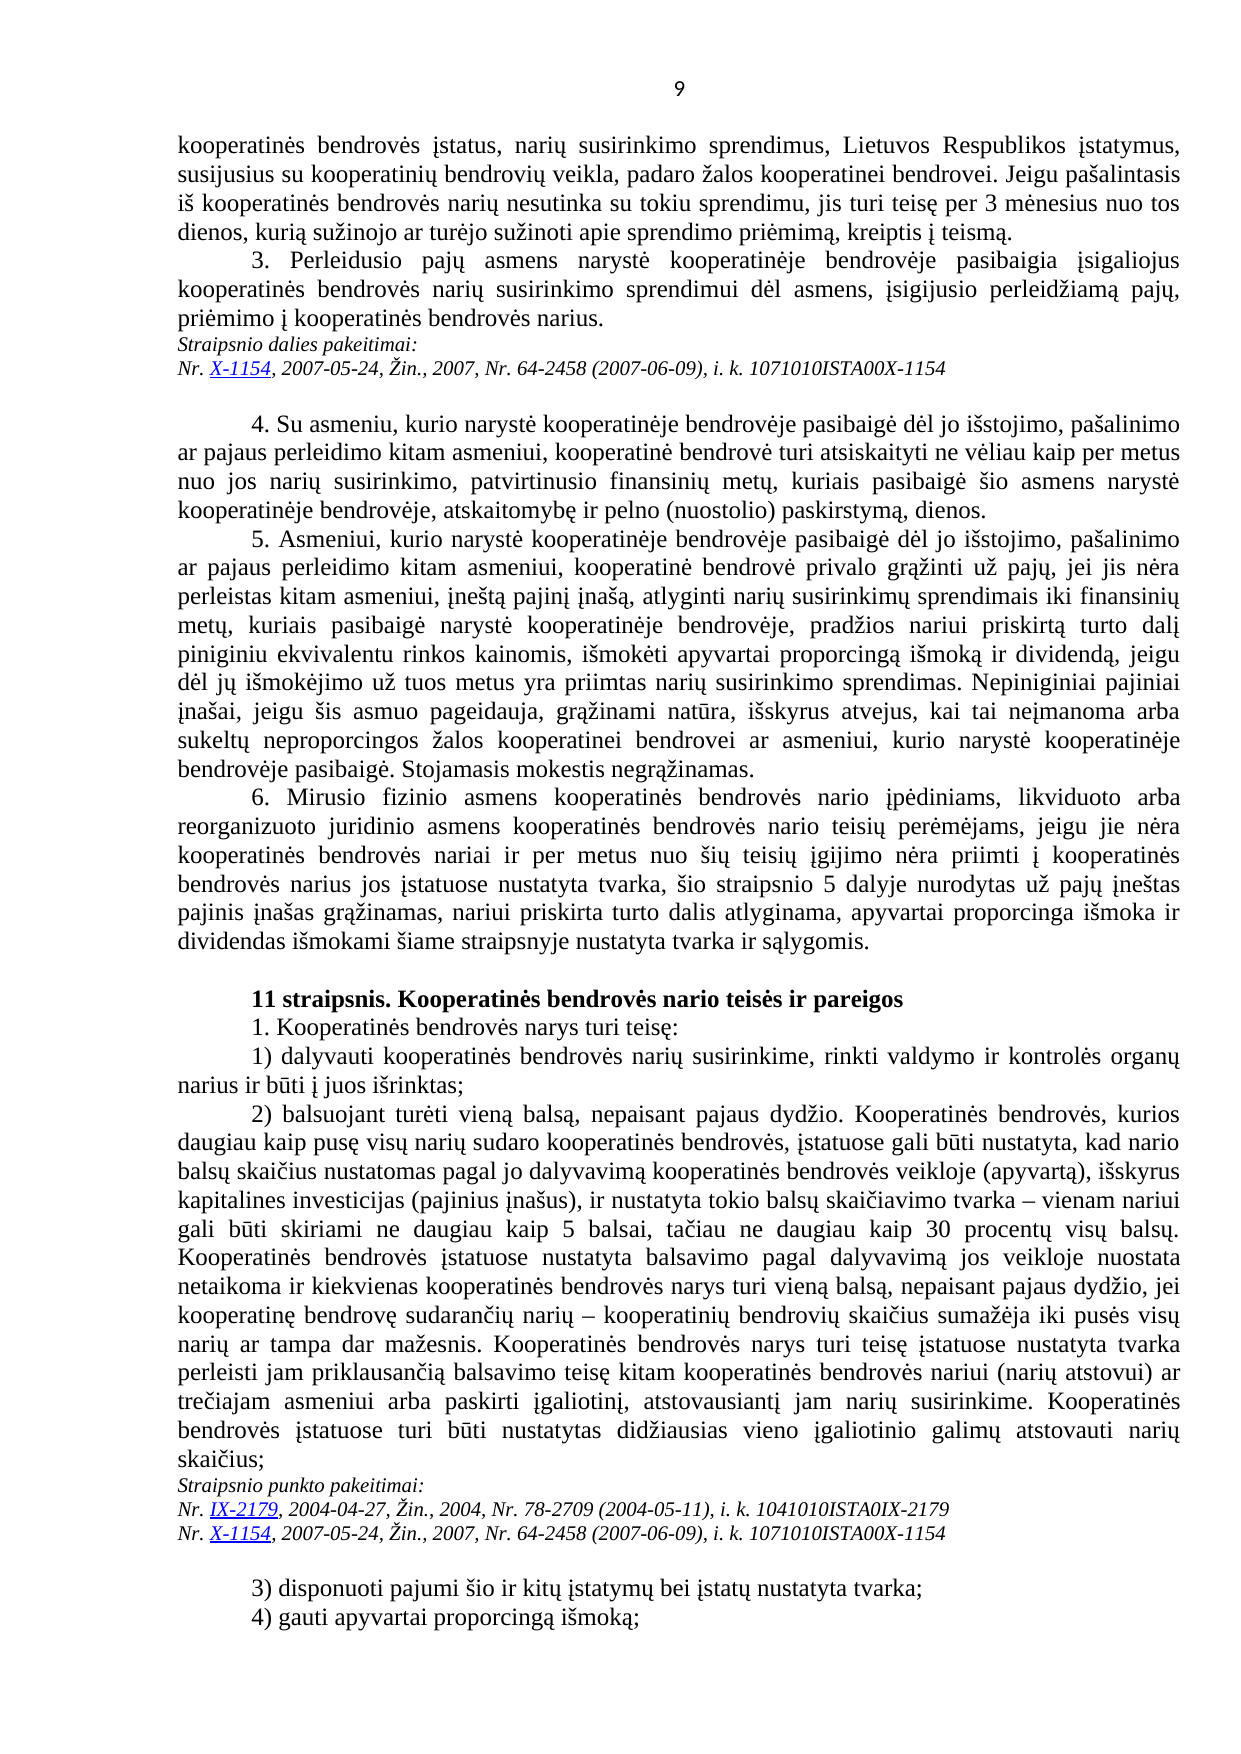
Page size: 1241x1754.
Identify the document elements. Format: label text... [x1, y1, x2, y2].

text Straipsnio punkto pakeitimai: [177, 1472, 1181, 1497]
text Nr. X-1154, 2007-05-24, Žin., 2007, Nr. 64-2458 (2007-06-09), i. k. 1071010ISTA00X-1154 [177, 1521, 1181, 1545]
text 1) dalyvauti kooperatinės bendrovės narių susirinkime, rinkti valdymo ir kontrolės organų narius ir būti į juos išrinktas; [177, 1041, 1181, 1099]
text 3. Perleidusio pajų asmens narystė kooperatinėje bendrovėje pasibaigia įsigaliojus kooperatinės bendrovės narių susirinkimo sprendimui dėl asmens, įsigijusio perleidžiamą pajų, priėmimo į kooperatinės bendrovės narius. [177, 246, 1181, 332]
text 11 straipsnis. Kooperatinės bendrovės nario teisės ir pareigos [177, 984, 1181, 1012]
text 6. Mirusio fizinio asmens kooperatinės bendrovės nario įpėdiniams, likviduoto arba reorganizuoto juridinio asmens kooperatinės bendrovės nario teisių perėmėjams, jeigu jie nėra kooperatinės bendrovės nariai ir per metus nuo šių teisių įgijimo nėra priimti į kooperatinės bendrovės narius jos įstatuose nustatyta tvarka, šio straipsnio 5 dalyje nurodytas už pajų įneštas pajinis įnašas grąžinamas, nariui priskirta turto dalis atlyginama, apyvartai proporcinga išmoka ir dividendas išmokami šiame straipsnyje nustatyta tvarka ir sąlygomis. [177, 782, 1181, 955]
text 1. Kooperatinės bendrovės narys turi teisę: [177, 1012, 1181, 1041]
text 4. Su asmeniu, kurio narystė kooperatinėje bendrovėje pasibaigė dėl jo išstojimo, pašalinimo ar pajaus perleidimo kitam asmeniui, kooperatinė bendrovė turi atsiskaityti ne vėliau kaip per metus nuo jos narių susirinkimo, patvirtinusio finansinių metų, kuriais pasibaigė šio asmens narystė kooperatinėje bendrovėje, atskaitomybę ir pelno (nuostolio) paskirstymą, dienos. [177, 409, 1181, 524]
text Straipsnio dalies pakeitimai: [177, 332, 1181, 356]
text Nr. IX-2179, 2004-04-27, Žin., 2004, Nr. 78-2709 (2004-05-11), i. k. 1041010ISTA0IX-2179 [177, 1497, 1181, 1521]
text 5. Asmeniui, kurio narystė kooperatinėje bendrovėje pasibaigė dėl jo išstojimo, pašalinimo ar pajaus perleidimo kitam asmeniui, kooperatinė bendrovė privalo grąžinti už pajų, jei jis nėra perleistas kitam asmeniui, įneštą pajinį įnašą, atlyginti narių susirinkimų sprendimais iki finansinių metų, kuriais pasibaigė narystė kooperatinėje bendrovėje, pradžios nariui priskirtą turto dalį piniginiu ekvivalentu rinkos kainomis, išmokėti apyvartai proporcingą išmoką ir dividendą, jeigu dėl jų išmokėjimo už tuos metus yra priimtas narių susirinkimo sprendimas. Nepiniginiai pajiniai įnašai, jeigu šis asmuo pageidauja, grąžinami natūra, išskyrus atvejus, kai tai neįmanoma arba sukeltų neproporcingos žalos kooperatinei bendrovei ar asmeniui, kurio narystė kooperatinėje bendrovėje pasibaigė. Stojamasis mokestis negrąžinamas. [177, 524, 1181, 782]
text 2) balsuojant turėti vieną balsą, nepaisant pajaus dydžio. Kooperatinės bendrovės, kurios daugiau kaip pusę visų narių sudaro kooperatinės bendrovės, įstatuose gali būti nustatyta, kad nario balsų skaičius nustatomas pagal jo dalyvavimą kooperatinės bendrovės veikloje (apyvartą), išskyrus kapitalines investicijas (pajinius įnašus), ir nustatyta tokio balsų skaičiavimo tvarka – vienam nariui gali būti skiriami ne daugiau kaip 5 balsai, tačiau ne daugiau kaip 30 procentų visų balsų. Kooperatinės bendrovės įstatuose nustatyta balsavimo pagal dalyvavimą jos veikloje nuostata netaikoma ir kiekvienas kooperatinės bendrovės narys turi vieną balsą, nepaisant pajaus dydžio, jei kooperatinę bendrovę sudarančių narių – kooperatinių bendrovių skaičius sumažėja iki pusės visų narių ar tampa dar mažesnis. Kooperatinės bendrovės narys turi teisę įstatuose nustatyta tvarka perleisti jam priklausančią balsavimo teisę kitam kooperatinės bendrovės nariui (narių atstovui) ar trečiajam asmeniui arba paskirti įgaliotinį, atstovausiantį jam narių susirinkime. Kooperatinės bendrovės įstatuose turi būti nustatytas didžiausias vieno įgaliotinio galimų atstovauti narių skaičius; [177, 1099, 1181, 1472]
text 4) gauti apyvartai proporcingą išmoką; [177, 1602, 1181, 1631]
text kooperatinės bendrovės įstatus, narių susirinkimo sprendimus, Lietuvos Respublikos įstatymus, susijusius su kooperatinių bendrovių veikla, padaro žalos kooperatinei bendrovei. Jeigu pašalintasis iš kooperatinės bendrovės narių nesutinka su tokiu sprendimu, jis turi teisę per 3 mėnesius nuo tos dienos, kurią sužinojo ar turėjo sužinoti apie sprendimo priėmimą, kreiptis į teismą. [177, 131, 1181, 246]
text Nr. X-1154, 2007-05-24, Žin., 2007, Nr. 64-2458 (2007-06-09), i. k. 1071010ISTA00X-1154 [177, 356, 1181, 380]
text 3) disponuoti pajumi šio ir kitų įstatymų bei įstatų nustatyta tvarka; [177, 1573, 1181, 1602]
